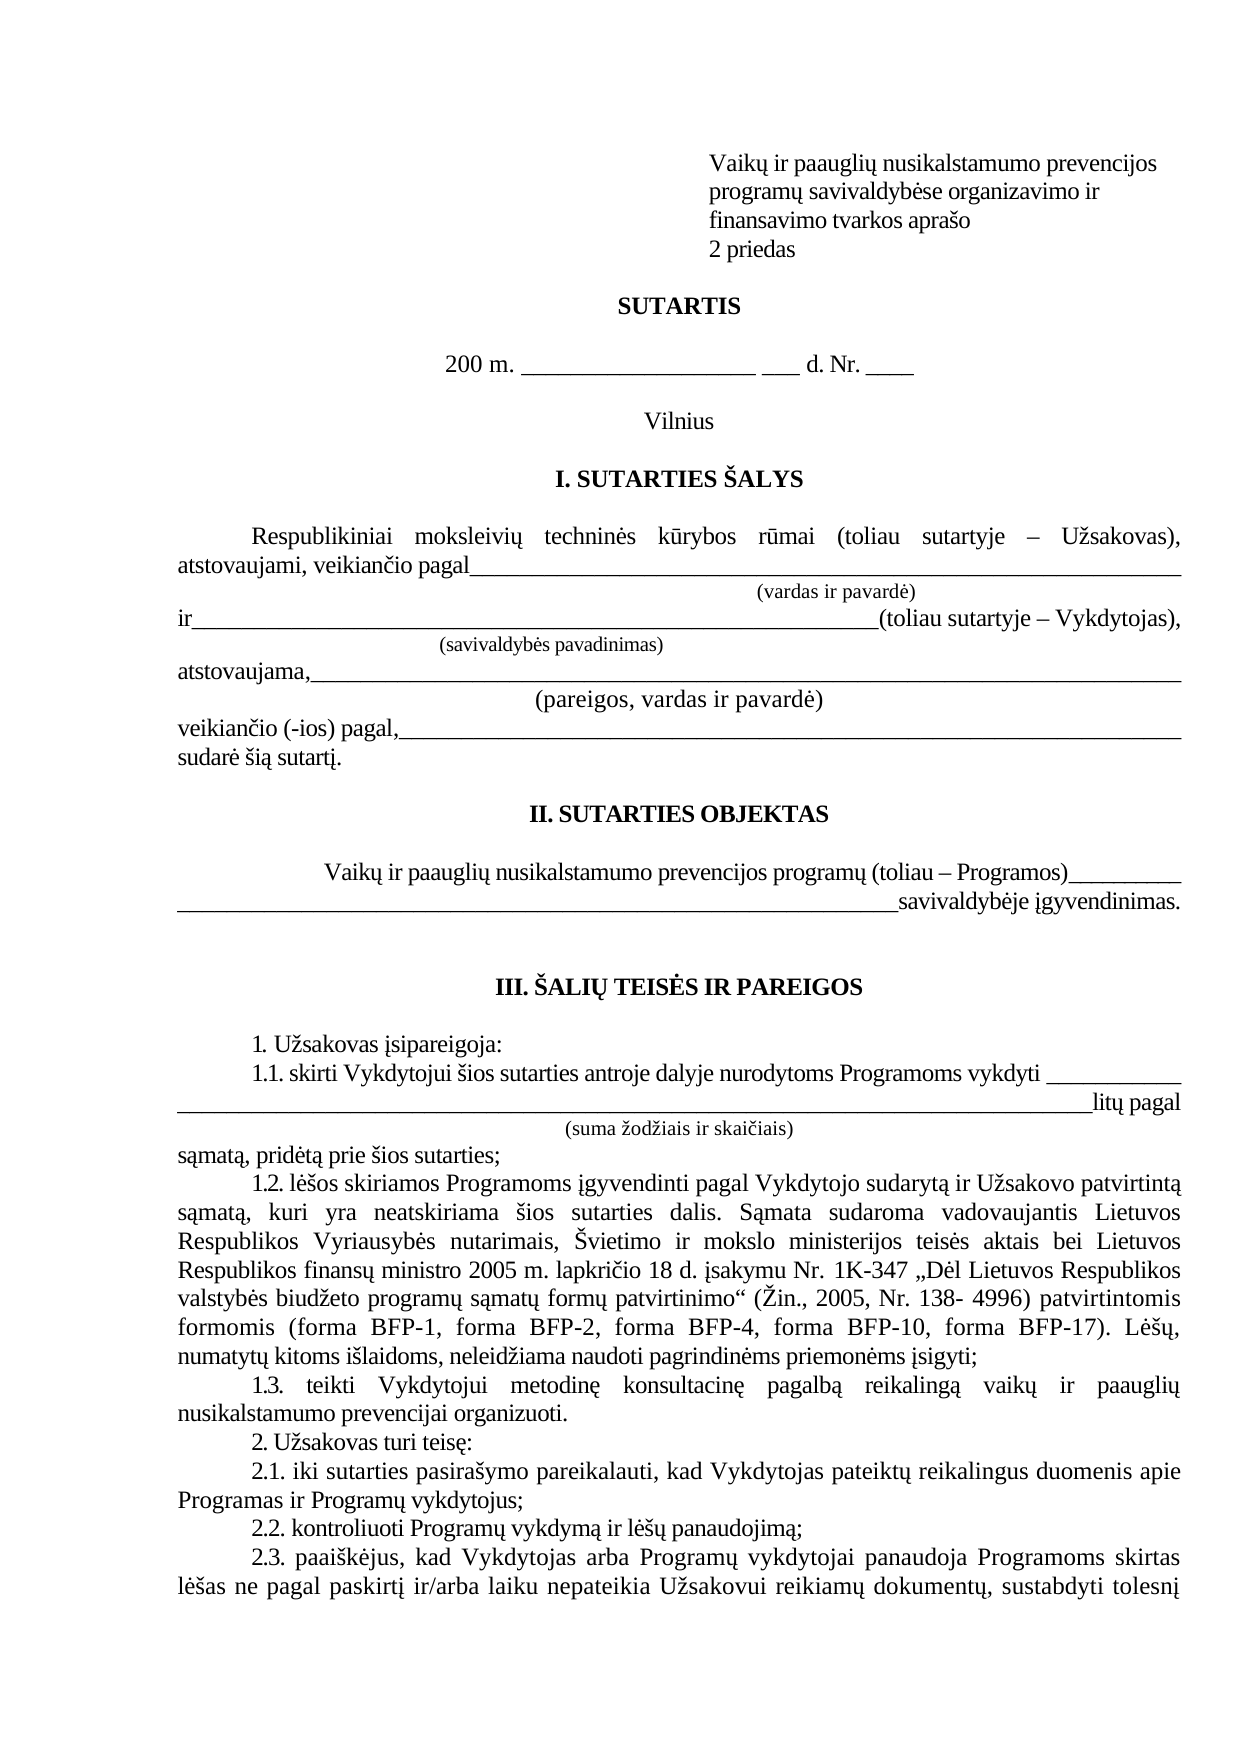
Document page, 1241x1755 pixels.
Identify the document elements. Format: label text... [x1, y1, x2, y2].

text litų pagal [177, 1087, 1181, 1116]
text (suma žodžiais ir skaičiais) [177, 1116, 1181, 1140]
text savivaldybėje įgyvendinimas. [177, 886, 1181, 914]
text 2.2. kontroliuoti Programų vykdymą ir lėšų panaudojimą; [177, 1513, 1181, 1542]
text Respublikiniai moksleivių techninės kūrybos rūmai (toliau sutartyje – Užsakovas), atstovaujami, veikiančio pagal [177, 521, 1181, 579]
text (vardas ir pavardė) [177, 579, 1181, 603]
text veikiančio (-ios) pagal, [177, 713, 1181, 742]
text 1.3. teikti Vykdytojui metodinę konsultacinę pagalbą reikalingą vaikų ir paauglių nusikalstamumo prevencijai organizuoti. [177, 1370, 1181, 1427]
text Vilnius [177, 406, 1181, 435]
text 200 m. ___ d. Nr. ____ [177, 349, 1181, 378]
text 2.3. paaiškėjus, kad Vykdytojas arba Programų vykdytojai panaudoja Programoms skirtas lėšas ne pagal paskirtį ir/arba laiku nepateikia Užsakovui reikiamų dokumentų, sustabdyti tolesnį [177, 1542, 1181, 1600]
text 2. Užsakovas turi teisę: [177, 1427, 1181, 1456]
text programų savivaldybėse organizavimo ir [177, 176, 1181, 205]
text III. ŠALIŲ TEISĖS IR PAREIGOS [177, 972, 1181, 1001]
text 1.2. lėšos skiriamos Programoms įgyvendinti pagal Vykdytojo sudarytą ir Užsakovo patvirtintą sąmatą, kuri yra neatskiriama šios sutarties dalis. Sąmata sudaroma vadovaujantis Lietuvos Respublikos Vyriausybės nutarimais, Švietimo ir mokslo ministerijos teisės aktais bei Lietuvos Respublikos finansų ministro 2005 m. lapkričio 18 d. įsakymu Nr. 1K-347 „Dėl Lietuvos Respublikos valstybės biudžeto programų sąmatų formų patvirtinimo“ (Žin., 2005, Nr. 138- 4996) patvirtintomis formomis (forma BFP-1, forma BFP-2, forma BFP-4, forma BFP-10, forma BFP-17). Lėšų, numatytų kitoms išlaidoms, neleidžiama naudoti pagrindinėms priemonėms įsigyti; [177, 1168, 1181, 1370]
text atstovaujama, [177, 656, 1181, 684]
text ir (toliau sutartyje – Vykdytojas), [177, 603, 1181, 632]
text II. SUTARTIES OBJEKTAS [177, 799, 1181, 828]
text 2 priedas [177, 234, 1181, 263]
text 1. Užsakovas įsipareigoja: [177, 1029, 1181, 1058]
text sudarė šią sutartį. [177, 742, 1181, 771]
text I. SUTARTIES ŠALYS [177, 464, 1181, 493]
text (savivaldybės pavadinimas) [177, 632, 1181, 656]
text SUTARTIS [177, 291, 1181, 320]
text 1.1. skirti Vykdytojui šios sutarties antroje dalyje nurodytoms Programoms vykdyti [177, 1058, 1181, 1087]
text Vaikų ir paauglių nusikalstamumo prevencijos [177, 148, 1181, 176]
text 2.1. iki sutarties pasirašymo pareikalauti, kad Vykdytojas pateiktų reikalingus duomenis apie Programas ir Programų vykdytojus; [177, 1456, 1181, 1513]
text finansavimo tvarkos aprašo [177, 205, 1181, 234]
text sąmatą, pridėtą prie šios sutarties; [177, 1140, 1181, 1168]
text (pareigos, vardas ir pavardė) [177, 684, 1181, 713]
text Vaikų ir paauglių nusikalstamumo prevencijos programų (toliau – Programos) [250, 857, 1181, 886]
